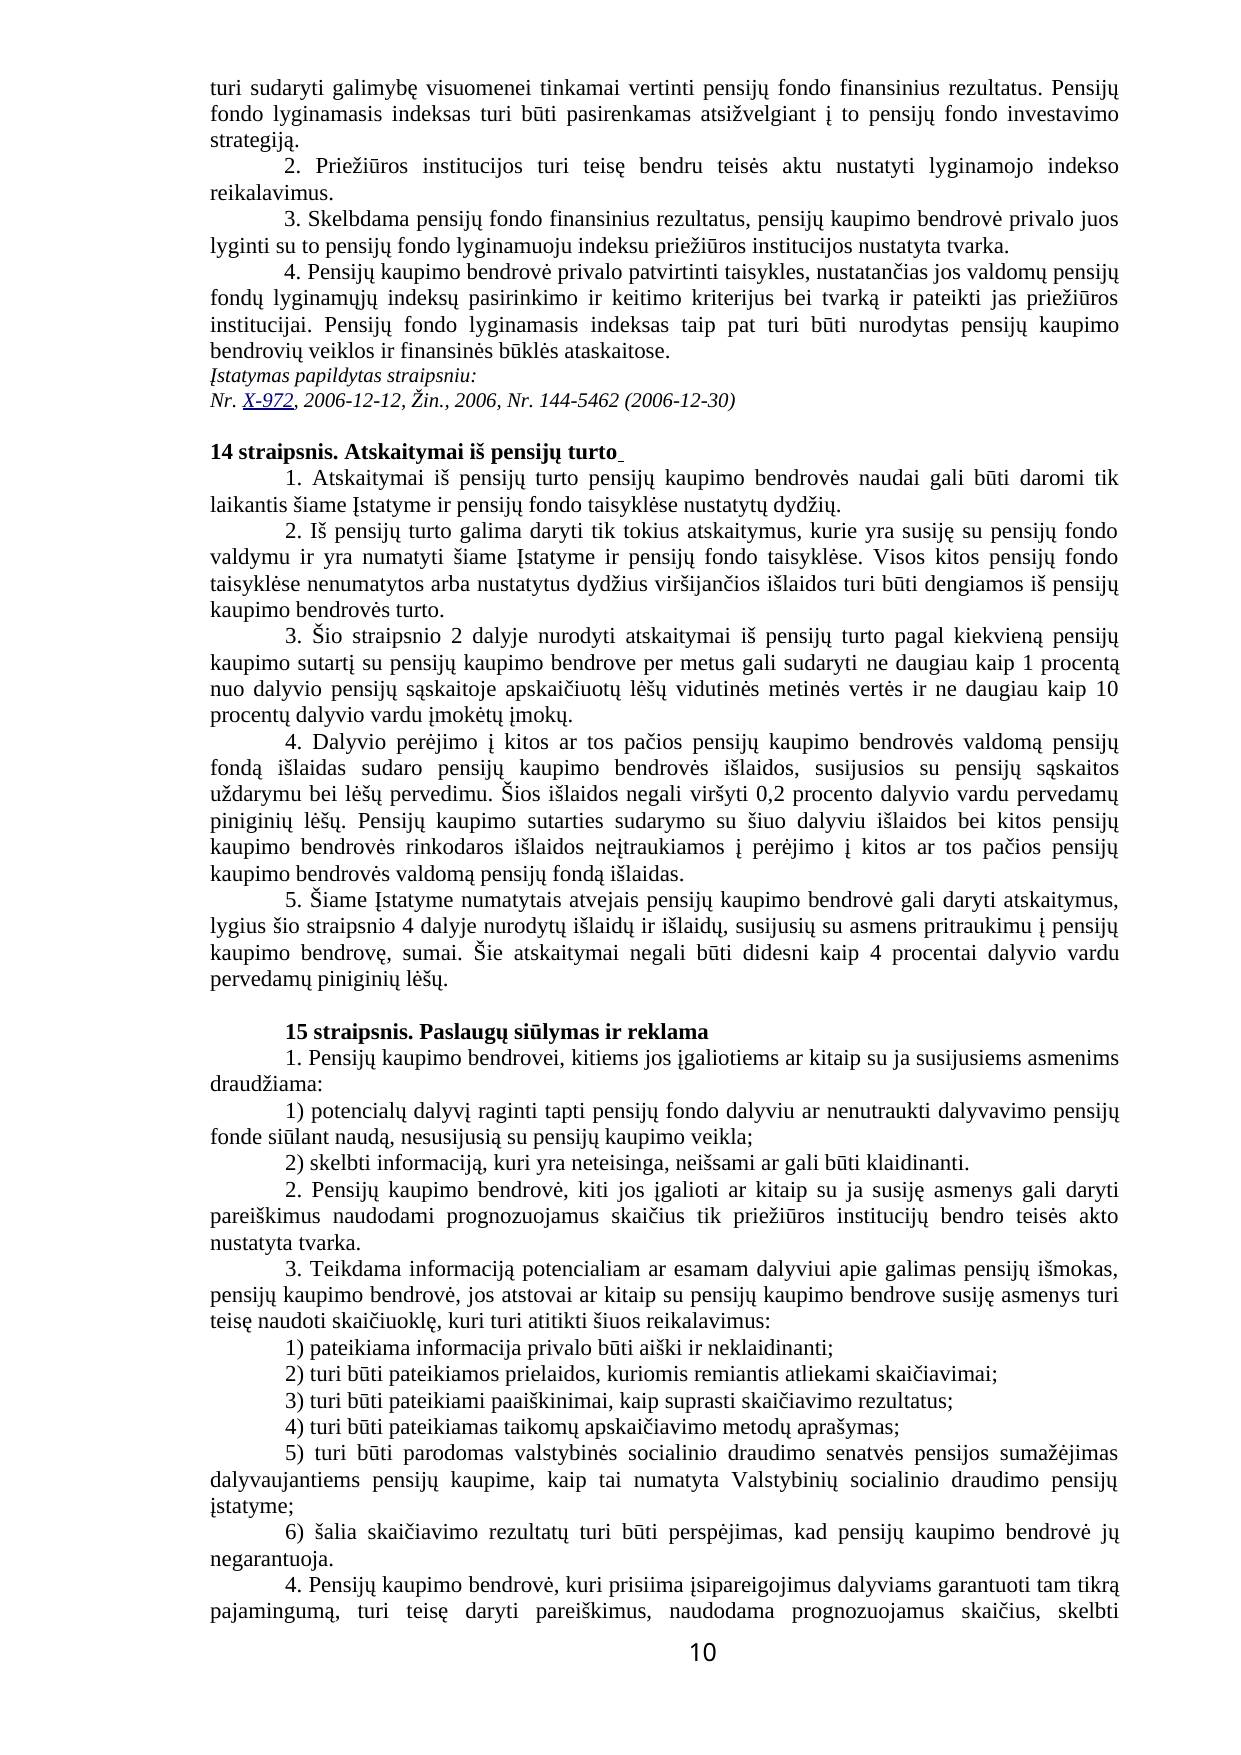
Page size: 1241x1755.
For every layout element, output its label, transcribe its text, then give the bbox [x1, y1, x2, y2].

text 2) skelbti informaciją, kuri yra neteisinga, neišsami ar gali būti klaidinanti. [210, 1149, 1120, 1176]
text 15 straipsnis. Paslaugų siūlymas ir reklama [210, 1018, 1120, 1044]
text 3. Teikdama informaciją potencialiam ar esamam dalyviui apie galimas pensijų išmokas, pensijų kaupimo bendrovė, jos atstovai ar kitaip su pensijų kaupimo bendrove susiję asmenys turi teisę naudoti skaičiuoklę, kuri turi atitikti šiuos reikalavimus: [210, 1255, 1120, 1334]
text turi sudaryti galimybę visuomenei tinkamai vertinti pensijų fondo finansinius rezultatus. Pensijų fondo lyginamasis indeksas turi būti pasirenkamas atsižvelgiant į to pensijų fondo investavimo strategiją. [210, 73, 1120, 153]
text 2) turi būti pateikiamos prielaidos, kuriomis remiantis atliekami skaičiavimai; [210, 1360, 1120, 1387]
text 3) turi būti pateikiami paaiškinimai, kaip suprasti skaičiavimo rezultatus; [210, 1387, 1120, 1413]
text 5) turi būti parodomas valstybinės socialinio draudimo senatvės pensijos sumažėjimas dalyvaujantiems pensijų kaupime, kaip tai numatyta Valstybinių socialinio draudimo pensijų įstatyme; [210, 1439, 1119, 1518]
text 2. priežiūros institucijos turi teisę bendru teisės aktu nustatyti lyginamojo indekso reikalavimus. [210, 153, 1120, 205]
text 4. pensijų kaupimo bendrovė privalo patvirtinti taisykles, nustatančias jos valdomų pensijų fondų lyginamųjų indeksų pasirinkimo ir keitimo kriterijus bei tvarką ir pateikti jas priežiūros institucijai. Pensijų fondo lyginamasis indeksas taip pat turi būti nurodytas pensijų kaupimo bendrovių veiklos ir finansinės būklės ataskaitose. [210, 258, 1120, 363]
text 3. Skelbdama pensijų fondo finansinius rezultatus, pensijų kaupimo bendrovė privalo juos lyginti su to pensijų fondo lyginamuoju indeksu priežiūros institucijos nustatyta tvarka. [210, 205, 1120, 258]
text 4) turi būti pateikiamas taikomų apskaičiavimo metodų aprašymas; [210, 1413, 1120, 1439]
text 5. Šiame Įstatyme numatytais atvejais pensijų kaupimo bendrovė gali daryti atskaitymus, lygius šio straipsnio 4 dalyje nurodytų išlaidų ir išlaidų, susijusių su asmens pritraukimu į pensijų kaupimo bendrovę, sumai. Šie atskaitymai negali būti didesni kaip 4 procentai dalyvio vardu pervedamų piniginių lėšų. [210, 886, 1120, 991]
text 2. Pensijų kaupimo bendrovė, kiti jos įgalioti ar kitaip su ja susiję asmenys gali daryti pareiškimus naudodami prognozuojamus skaičius tik priežiūros institucijų bendro teisės akto nustatyta tvarka. [210, 1176, 1120, 1255]
text Nr. X-972, 2006-12-12, Žin., 2006, Nr. 144-5462 (2006-12-30) [210, 387, 1120, 412]
text 1. Pensijų kaupimo bendrovei, kitiems jos įgaliotiems ar kitaip su ja susijusiems asmenims draudžiama: [210, 1044, 1120, 1097]
text 4. Dalyvio perėjimo į kitos ar tos pačios pensijų kaupimo bendrovės valdomą pensijų fondą išlaidas sudaro pensijų kaupimo bendrovės išlaidos, susijusios su pensijų sąskaitos uždarymu bei lėšų pervedimu. Šios išlaidos negali viršyti 0,2 procento dalyvio vardu pervedamų piniginių lėšų. Pensijų kaupimo sutarties sudarymo su šiuo dalyviu išlaidos bei kitos pensijų kaupimo bendrovės rinkodaros išlaidos neįtraukiamos į perėjimo į kitos ar tos pačios pensijų kaupimo bendrovės valdomą pensijų fondą išlaidas. [210, 728, 1120, 886]
text 14 straipsnis. Atskaitymai iš pensijų turto [210, 438, 1119, 464]
text Įstatymas papildytas straipsniu: [210, 363, 1120, 387]
text 2. Iš pensijų turto galima daryti tik tokius atskaitymus, kurie yra susiję su pensijų fondo valdymu ir yra numatyti šiame Įstatyme ir pensijų fondo taisyklėse. Visos kitos pensijų fondo taisyklėse nenumatytos arba nustatytus dydžius viršijančios išlaidos turi būti dengiamos iš pensijų kaupimo bendrovės turto. [210, 517, 1120, 622]
text 1. Atskaitymai iš pensijų turto pensijų kaupimo bendrovės naudai gali būti daromi tik laikantis šiame Įstatyme ir pensijų fondo taisyklėse nustatytų dydžių. [210, 464, 1120, 517]
text 3. Šio straipsnio 2 dalyje nurodyti atskaitymai iš pensijų turto pagal kiekvieną pensijų kaupimo sutartį su pensijų kaupimo bendrove per metus gali sudaryti ne daugiau kaip 1 procentą nuo dalyvio pensijų sąskaitoje apskaičiuotų lėšų vidutinės metinės vertės ir ne daugiau kaip 10 procentų dalyvio vardu įmokėtų įmokų. [210, 622, 1120, 728]
text 6) šalia skaičiavimo rezultatų turi būti perspėjimas, kad pensijų kaupimo bendrovė jų negarantuoja. [210, 1518, 1120, 1571]
text 1) pateikiama informacija privalo būti aiški ir neklaidinanti; [210, 1334, 1120, 1360]
text 4. Pensijų kaupimo bendrovė, kuri prisiima įsipareigojimus dalyviams garantuoti tam tikrą pajamingumą, turi teisę daryti pareiškimus, naudodama prognozuojamus skaičius, skelbti [210, 1571, 1120, 1624]
text 1) potencialų dalyvį raginti tapti pensijų fondo dalyviu ar nenutraukti dalyvavimo pensijų fonde siūlant naudą, nesusijusią su pensijų kaupimo veikla; [210, 1097, 1120, 1149]
